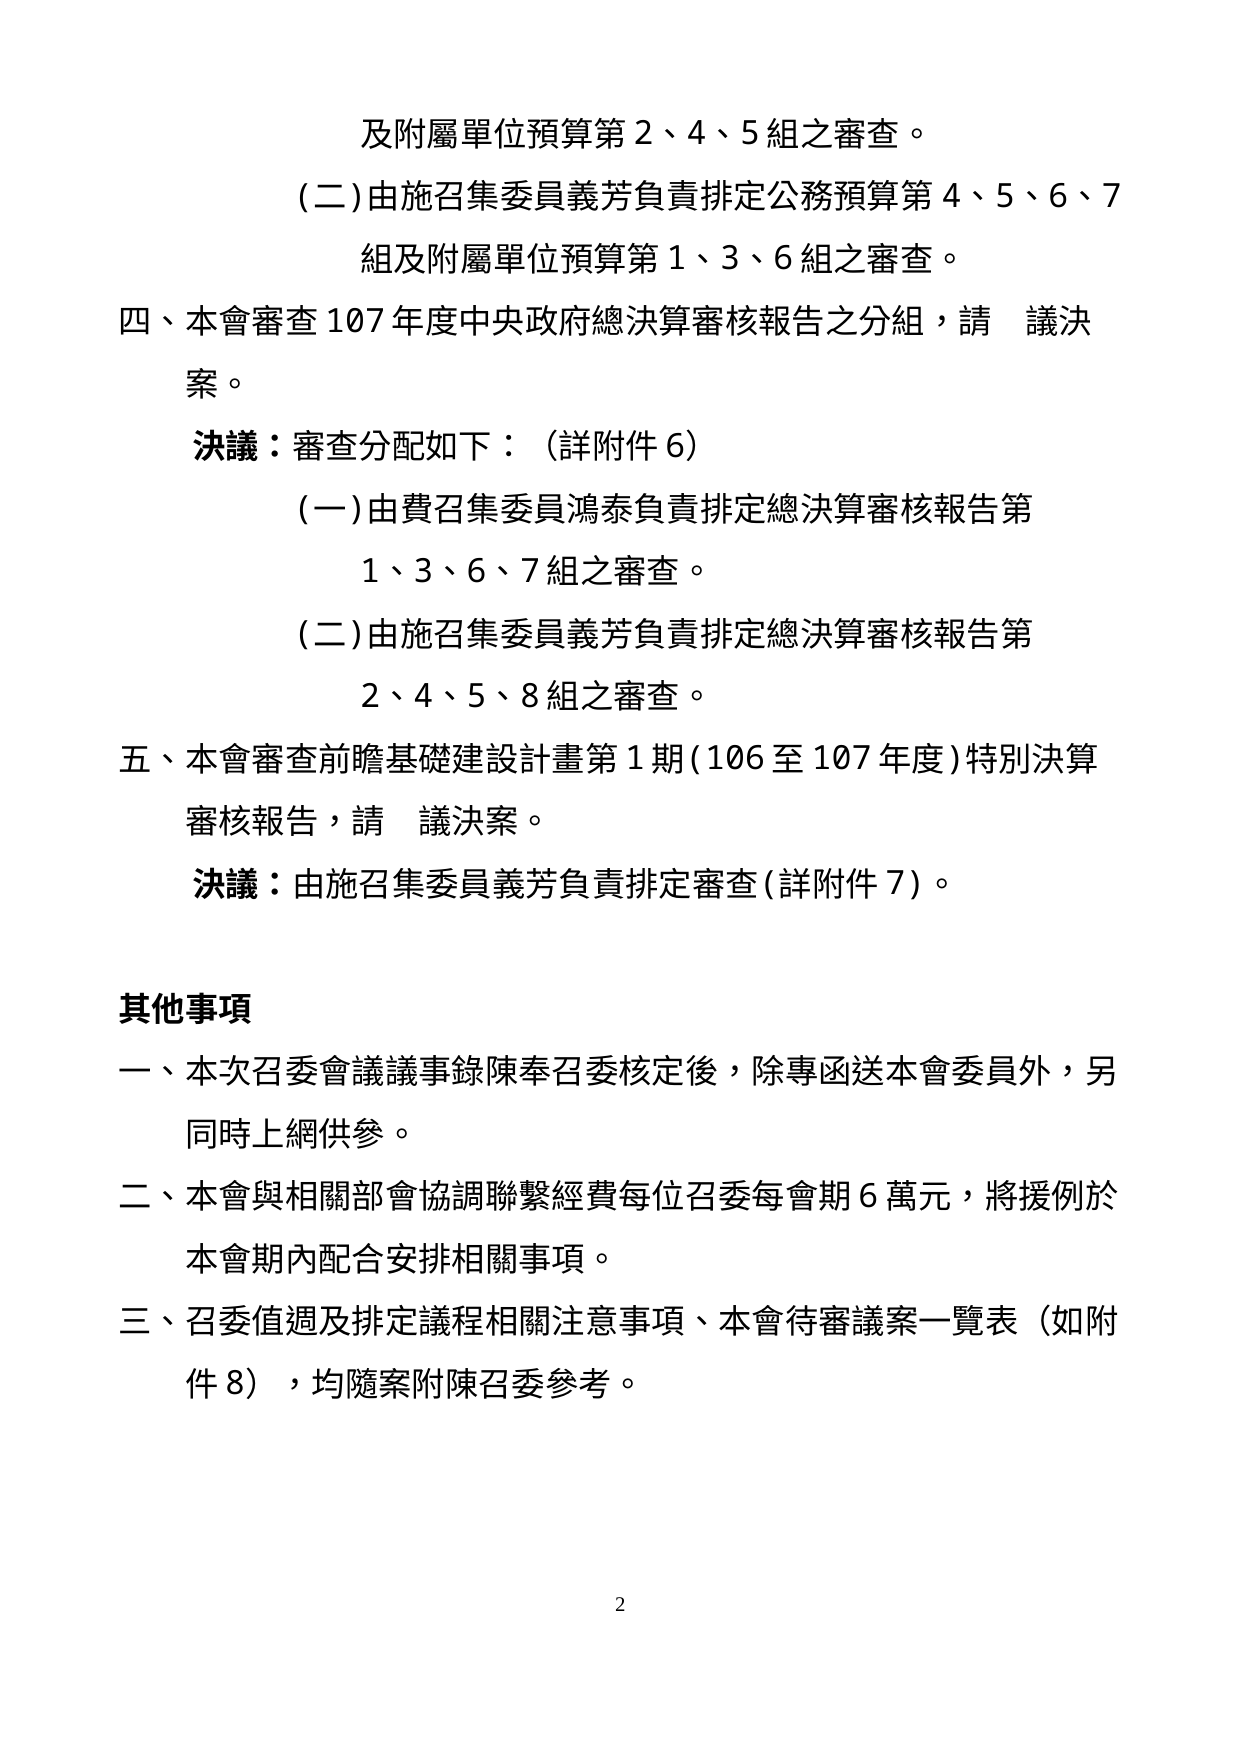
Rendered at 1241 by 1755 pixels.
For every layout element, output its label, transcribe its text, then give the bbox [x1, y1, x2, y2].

text 決議：由施召集委員義芳負責排定審查(詳附件7)。 [168, 840, 1122, 903]
text (一)由費召集委員鴻泰負責排定總決算審核報告第1、3、6、7組之審查。 [293, 465, 1122, 590]
text 其他事項 [118, 965, 1122, 1028]
text 二、本會與相關部會協調聯繫經費每位召委每會期6萬元，將援例於本會期內配合安排相關事項。 [118, 1153, 1122, 1278]
text 三、召委值週及排定議程相關注意事項、本會待審議案一覽表（如附件8），均隨案附陳召委參考。 [118, 1278, 1122, 1403]
text (二)由施召集委員義芳負責排定公務預算第4、5、6、7組及附屬單位預算第1、3、6組之審查。 [293, 153, 1122, 278]
text 四、本會審查107年度中央政府總決算審核報告之分組，請 議決案。 [118, 278, 1122, 403]
text (二)由施召集委員義芳負責排定總決算審核報告第2、4、5、8組之審查。 [293, 590, 1122, 715]
text 五、本會審查前瞻基礎建設計畫第1期(106至107年度)特別決算審核報告，請 議決案。 [118, 715, 1122, 840]
text 一、本次召委會議議事錄陳奉召委核定後，除專函送本會委員外，另同時上網供參。 [118, 1028, 1122, 1153]
text 決議：審查分配如下：（詳附件6） [168, 403, 1122, 465]
text 及附屬單位預算第2、4、5組之審查。 [293, 90, 1122, 153]
